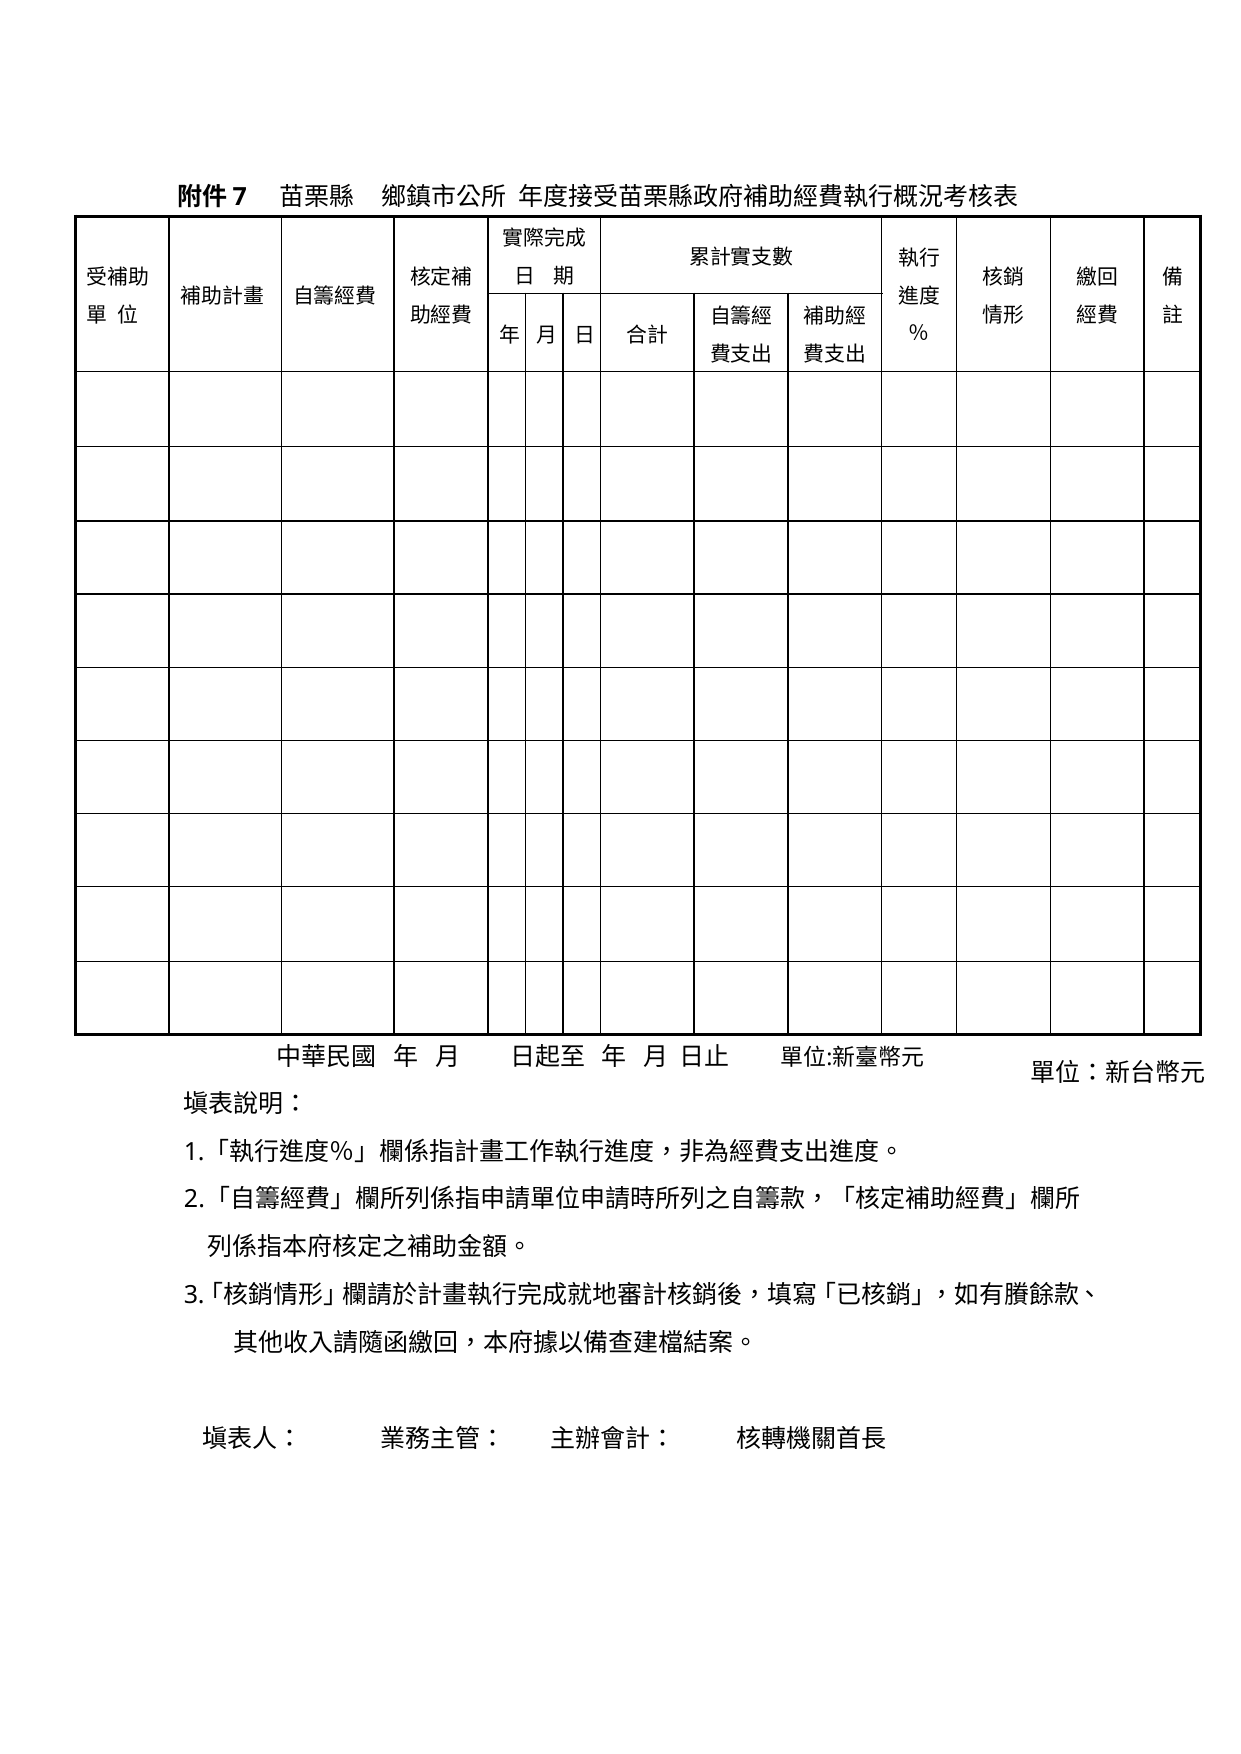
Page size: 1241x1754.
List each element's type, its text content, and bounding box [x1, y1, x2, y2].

table_cell [526, 668, 562, 740]
table_cell [489, 962, 525, 1033]
table_cell 日 [564, 294, 600, 371]
table_cell [395, 522, 487, 593]
table_cell [77, 668, 168, 740]
table_header 實際完成 日 期 [489, 218, 600, 293]
table_cell [957, 447, 1050, 520]
table_cell [695, 372, 787, 446]
table_header 備註 [1145, 218, 1199, 371]
table_cell [1145, 668, 1199, 740]
table_cell [882, 372, 956, 446]
table_header 執行進度％ [882, 218, 956, 371]
table_cell [564, 522, 600, 593]
table_cell [789, 595, 881, 667]
table_cell [170, 741, 281, 813]
table_cell [282, 668, 393, 740]
text 中華民國 年 月 日起至 年 月 日止 單位:新臺幣元 [177, 1036, 1098, 1074]
table_cell [695, 595, 787, 667]
table_cell [526, 372, 562, 446]
table_cell [526, 962, 562, 1033]
table_cell [282, 814, 393, 886]
table_cell 月 [526, 294, 562, 371]
table_cell [564, 447, 600, 520]
table_cell [395, 887, 487, 961]
table_cell [1051, 447, 1143, 520]
table_cell [882, 595, 956, 667]
table_cell [1145, 814, 1199, 886]
table_cell [1145, 887, 1199, 961]
table_cell [882, 814, 956, 886]
text 3.「核銷情形」欄請於計畫執行完成就地審計核銷後，填寫「已核銷」，如有賸餘款、 [158, 1265, 1098, 1313]
table_cell [77, 595, 168, 667]
table_cell [77, 522, 168, 593]
table_cell [77, 372, 168, 446]
table_cell [170, 595, 281, 667]
table_cell [789, 887, 881, 961]
table_cell 合計 [601, 294, 693, 371]
table_cell [489, 522, 525, 593]
table_cell [789, 814, 881, 886]
table_cell [789, 741, 881, 813]
table_cell [282, 372, 393, 446]
text 附件7 苗栗縣 鄉鎮市公所 年度接受苗栗縣政府補助經費執行概況考核表 [177, 167, 1098, 214]
table_cell [395, 668, 487, 740]
table_cell [282, 522, 393, 593]
table_cell [882, 668, 956, 740]
table_cell [489, 668, 525, 740]
table_cell [564, 887, 600, 961]
table_header 核銷 情形 [957, 218, 1050, 371]
table_cell [601, 372, 693, 446]
table_cell [601, 887, 693, 961]
table_cell [695, 522, 787, 593]
table_cell [282, 447, 393, 520]
table_cell [564, 372, 600, 446]
table_cell [1145, 595, 1199, 667]
table_cell [695, 741, 787, 813]
table_cell [882, 522, 956, 593]
table_cell [395, 962, 487, 1033]
table_cell [957, 522, 1050, 593]
table_cell [77, 887, 168, 961]
text 單位：新台幣元 [1030, 1054, 1225, 1087]
text 2.「自籌經費」欄所列係指申請單位申請時所列之自籌款，「核定補助經費」欄所 [177, 1169, 1098, 1217]
table_cell [789, 522, 881, 593]
table_cell [170, 814, 281, 886]
table_cell [957, 814, 1050, 886]
text 塡表人： 業務主管： 主辦會計： 核轉機關首長 [177, 1409, 1098, 1457]
table_cell [957, 741, 1050, 813]
table_cell [1051, 668, 1143, 740]
table_cell [601, 668, 693, 740]
table_cell [601, 595, 693, 667]
table_cell 年 [489, 294, 525, 371]
table_cell [1051, 595, 1143, 667]
table_cell [170, 668, 281, 740]
table_cell [695, 887, 787, 961]
table_header 繳回 經費 [1051, 218, 1143, 371]
table_cell [526, 814, 562, 886]
table_cell [695, 447, 787, 520]
table_cell [489, 741, 525, 813]
table_cell [1145, 962, 1199, 1033]
table_cell [789, 962, 881, 1033]
table_cell [695, 668, 787, 740]
table_cell [77, 741, 168, 813]
table_cell [957, 595, 1050, 667]
table_cell [564, 668, 600, 740]
table_cell [395, 372, 487, 446]
table_cell [526, 447, 562, 520]
table_cell [170, 962, 281, 1033]
table_cell [170, 372, 281, 446]
table_cell [170, 887, 281, 961]
table_cell [282, 741, 393, 813]
table_cell [1145, 447, 1199, 520]
table_cell [601, 447, 693, 520]
table_cell [601, 962, 693, 1033]
table_cell [1051, 741, 1143, 813]
table_cell [882, 962, 956, 1033]
table_cell [789, 447, 881, 520]
table_cell [77, 962, 168, 1033]
table_cell [1051, 372, 1143, 446]
table_cell [489, 814, 525, 886]
text 1.「執行進度％」欄係指計畫工作執行進度，非為經費支出進度。 [158, 1122, 1098, 1169]
table_cell [789, 372, 881, 446]
table_header 累計實支數 [601, 218, 881, 293]
table_cell [77, 447, 168, 520]
text 塡表說明： [158, 1074, 1098, 1122]
table_cell [1051, 962, 1143, 1033]
table_cell [282, 962, 393, 1033]
table_cell [601, 814, 693, 886]
table_cell [882, 447, 956, 520]
table_header 補助計畫 [170, 218, 281, 371]
table_cell [957, 962, 1050, 1033]
table_cell [282, 595, 393, 667]
table_cell [489, 595, 525, 667]
table_cell [170, 522, 281, 593]
table_cell [882, 741, 956, 813]
table_cell [695, 962, 787, 1033]
table_cell [489, 887, 525, 961]
table_cell [526, 887, 562, 961]
table_cell 自籌經費支出 [695, 294, 787, 371]
table_cell [957, 372, 1050, 446]
table_cell [564, 595, 600, 667]
text 列係指本府核定之補助金額。 [162, 1217, 1098, 1265]
table_cell [170, 447, 281, 520]
table_cell [695, 814, 787, 886]
table_cell [564, 814, 600, 886]
table_cell [1051, 522, 1143, 593]
table_cell [526, 595, 562, 667]
table_cell [395, 447, 487, 520]
table_cell [957, 887, 1050, 961]
table_header 核定補助經費 [395, 218, 487, 371]
table_cell [526, 522, 562, 593]
table_cell [564, 962, 600, 1033]
table_cell [489, 372, 525, 446]
table_cell [489, 447, 525, 520]
table_cell [1145, 372, 1199, 446]
table_cell [1051, 887, 1143, 961]
table_cell [395, 595, 487, 667]
table_cell [564, 741, 600, 813]
text 其他收入請隨函繳回，本府據以備查建檔結案。 [158, 1313, 1098, 1361]
table_cell [395, 741, 487, 813]
table_cell 補助經費支出 [789, 294, 881, 371]
table_cell [1145, 522, 1199, 593]
table_cell [1051, 814, 1143, 886]
table_cell [601, 522, 693, 593]
table_cell [882, 887, 956, 961]
table_cell [1145, 741, 1199, 813]
table_cell [957, 668, 1050, 740]
table_cell [395, 814, 487, 886]
table_cell [601, 741, 693, 813]
table_cell [282, 887, 393, 961]
table_header 自籌經費 [282, 218, 393, 371]
table_cell [526, 741, 562, 813]
table_cell [789, 668, 881, 740]
table_cell [77, 814, 168, 886]
table_header 受補助單 位 [77, 218, 168, 371]
